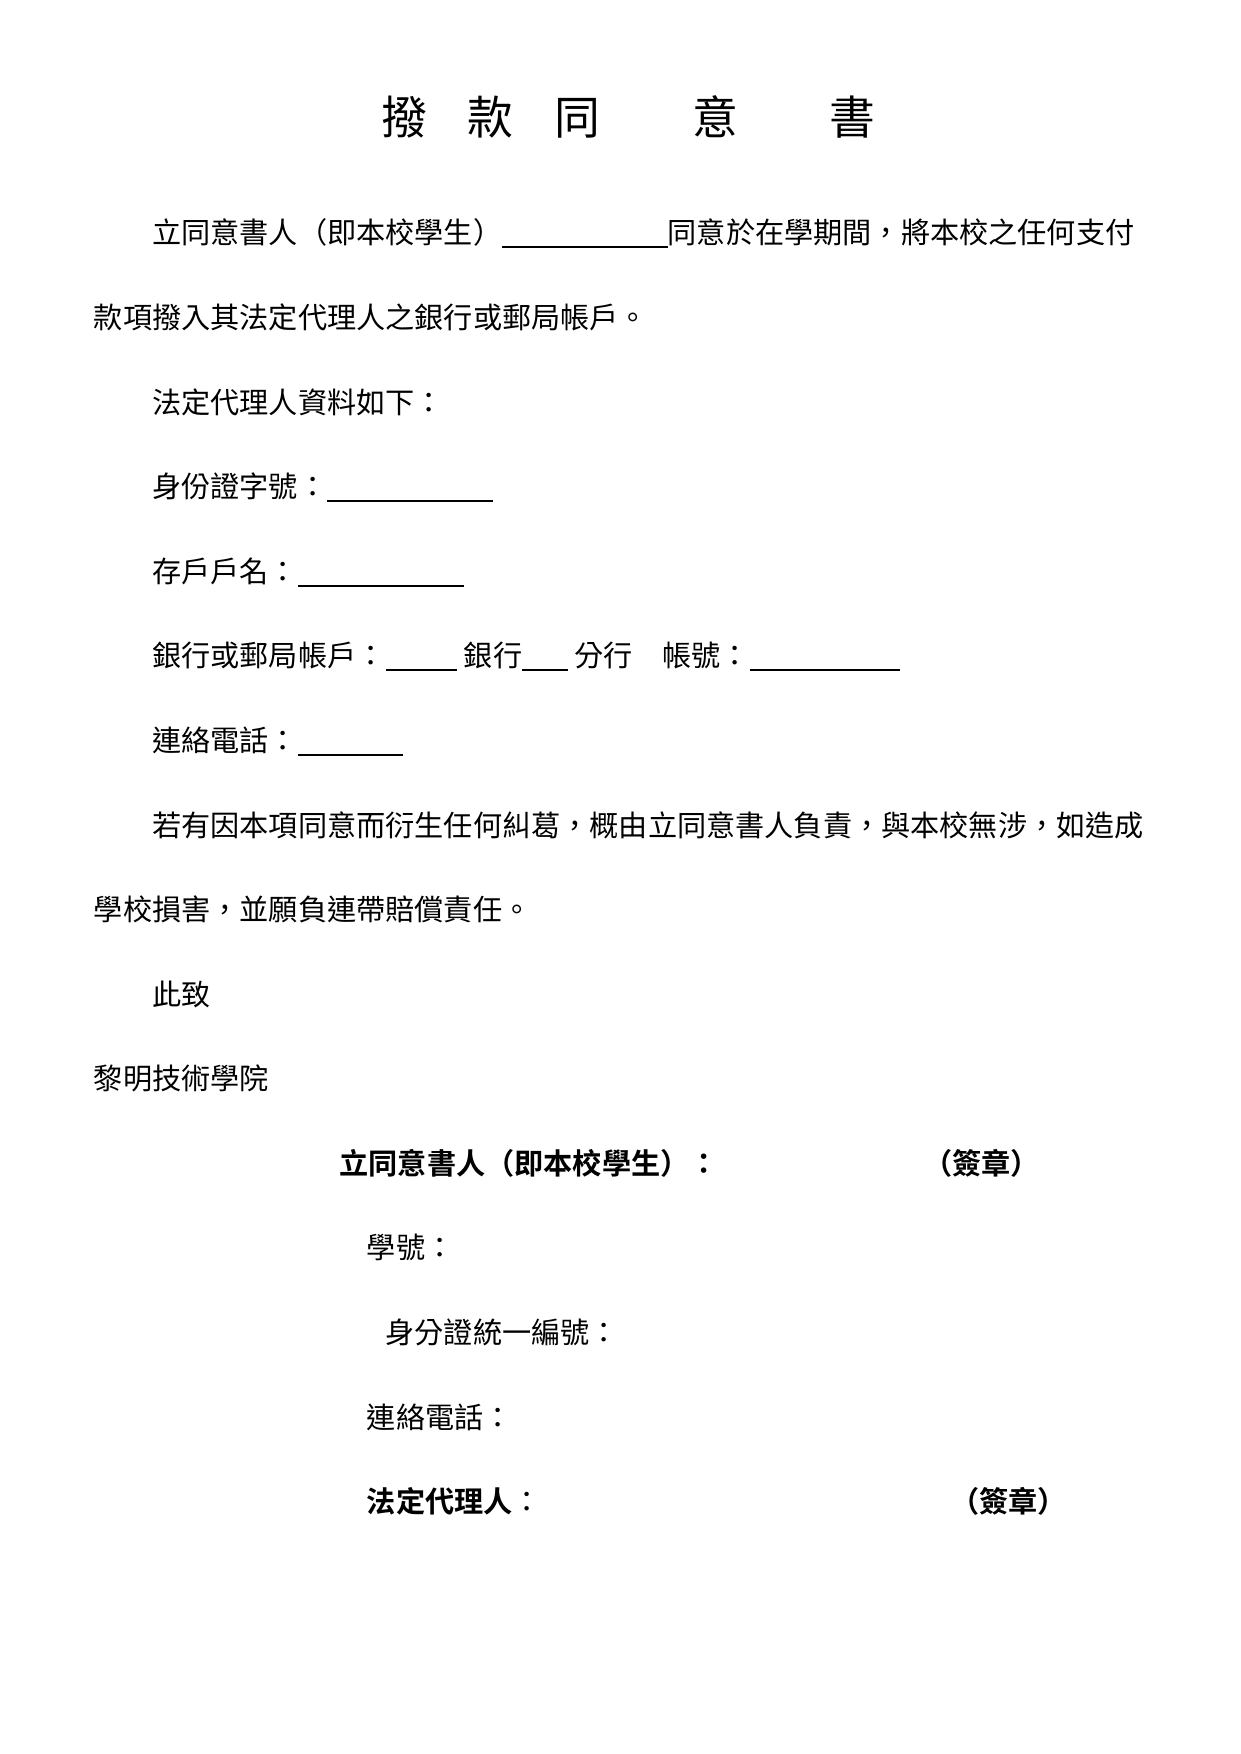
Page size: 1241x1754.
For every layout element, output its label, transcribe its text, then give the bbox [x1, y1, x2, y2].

text 法定代理人： （簽章） [94, 1479, 1162, 1521]
text 學號： [94, 1225, 1162, 1267]
text 銀行或郵局帳戶： 銀行 分行 帳號： [94, 633, 1162, 675]
text 此致 [94, 971, 1162, 1013]
text 存戶戶名： [94, 548, 1162, 591]
text 立同意書人（即本校學生）： （簽章） [94, 1140, 1162, 1183]
text 身份證字號： [94, 464, 1162, 506]
text 黎明技術學院 [94, 1056, 1162, 1098]
text 身分證統一編號： [94, 1310, 1162, 1352]
text 若有因本項同意而衍生任何糾葛，概由立同意書人負責，與本校無涉，如造成學校損害，並願負連帶賠償責任。 [94, 802, 1162, 929]
text 連絡電話： [94, 1394, 1162, 1437]
text 法定代理人資料如下： [94, 379, 1162, 421]
text 立同意書人（即本校學生） 同意於在學期間，將本校之任何支付款項撥入其法定代理人之銀行或郵局帳戶。 [94, 210, 1162, 337]
text 撥 款 同 意 書 [94, 81, 1162, 148]
text 連絡電話： [94, 717, 1162, 760]
